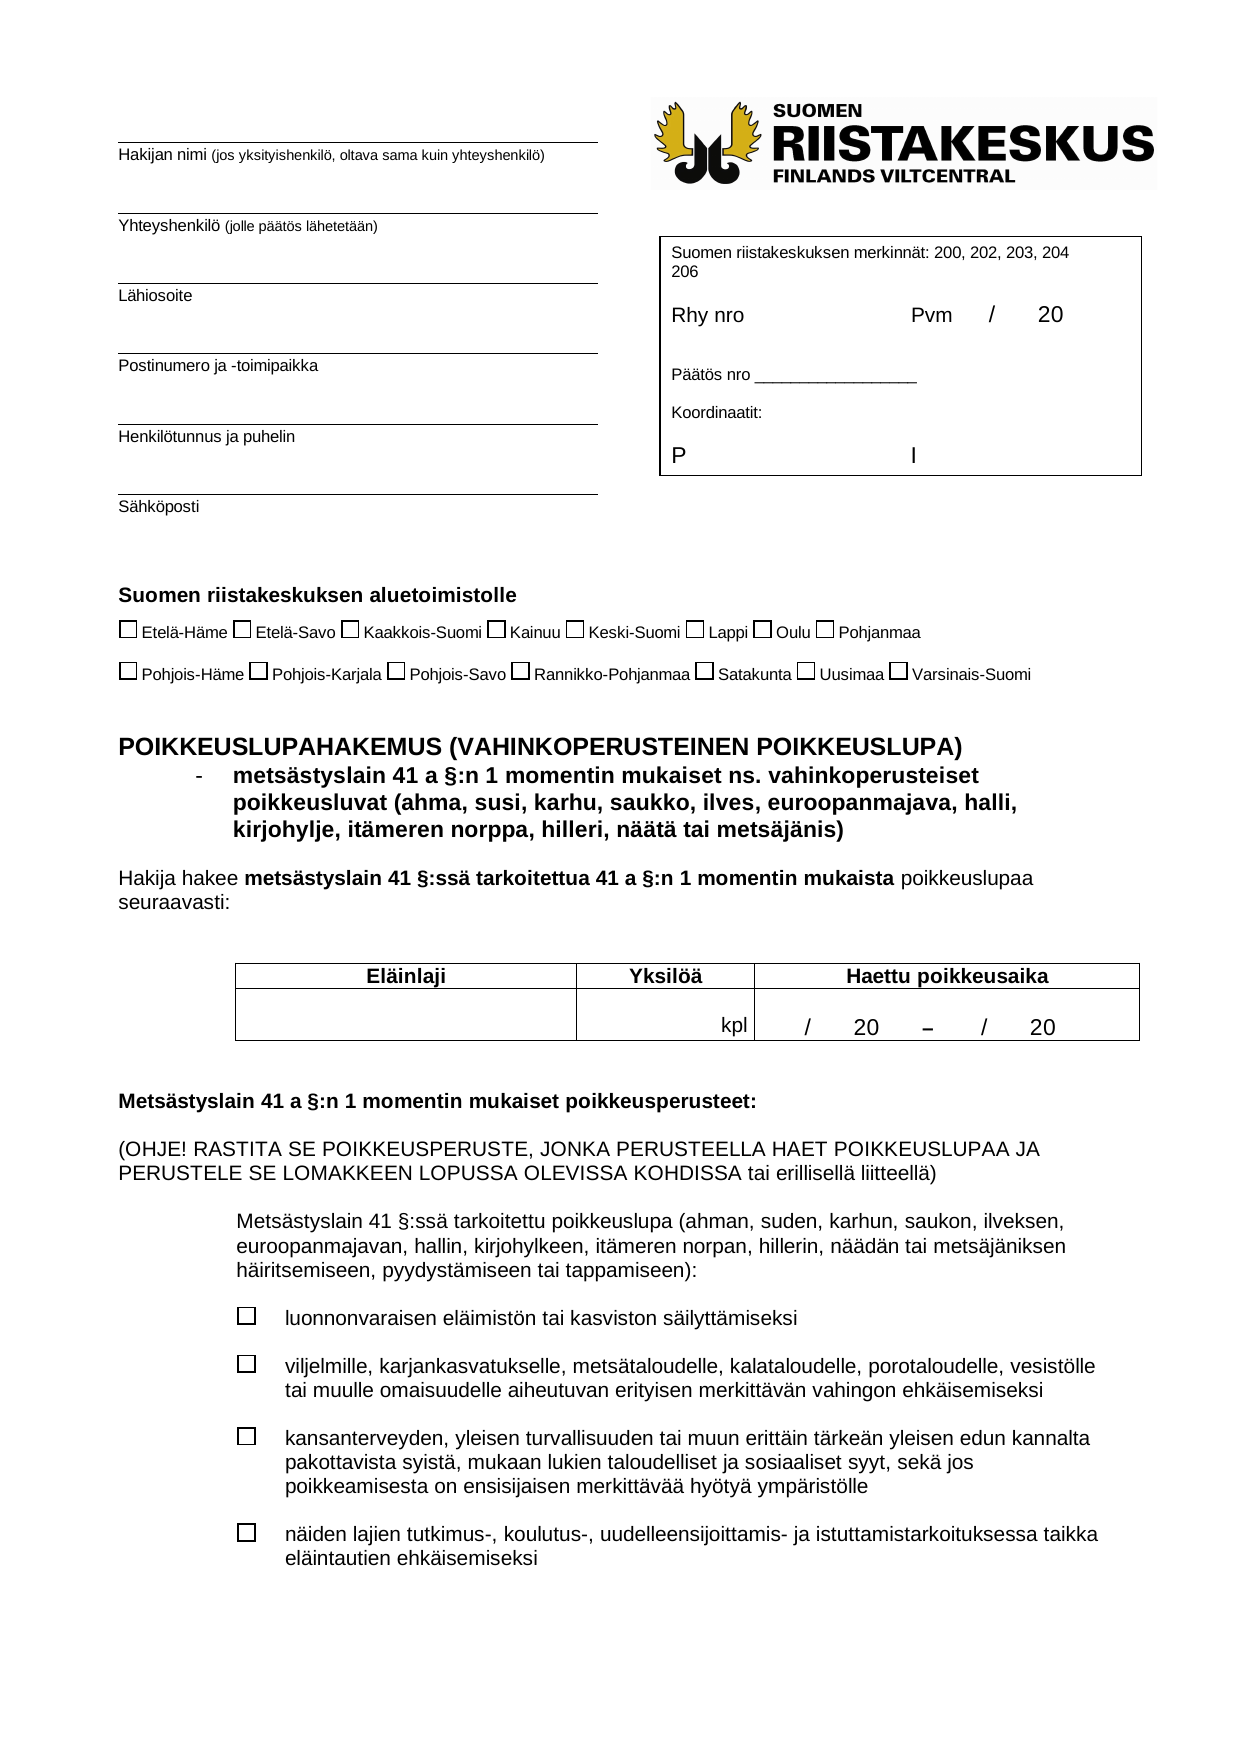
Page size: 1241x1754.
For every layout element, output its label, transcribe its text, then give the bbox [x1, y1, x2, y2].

text Postinumero ja -toimipaikka [118, 354, 598, 375]
table_header Yksilöä [577, 964, 754, 988]
text Etelä-Häme Etelä-Savo Kaakkois-Suomi Kainuu Keski-Suomi Lappi Oulu Pohjanmaa [118, 620, 1092, 642]
table_cell / 20 – / 20 [755, 989, 1139, 1040]
text Henkilötunnus ja puhelin [118, 425, 598, 446]
text Sähköposti [118, 495, 598, 516]
list metsästyslain 41 a §:n 1 momentin mukaiset ns. vahinkoperusteiset poikkeusluvat (ahma, susi, karhu, saukko, ilves, euroopanmajava, halli, kirjohylje, itämeren norppa, hilleri, näätä tai metsäjänis) [195, 761, 1092, 842]
text Metsästyslain 41 a §:n 1 momentin mukaiset poikkeusperusteet: [118, 1089, 1122, 1137]
text viljelmille, karjankasvatukselle, metsätaloudelle, kalataloudelle, porotaloudelle, vesistölle tai muulle omaisuudelle aiheutuvan erityisen merkittävän vahingon ehkäisemiseksi [236, 1354, 1104, 1402]
table_header Suomen riistakeskuksen merkinnät: 200, 202, 203, 204 206 Rhy nro Pvm / 20 Päätös nro __________________ Koordinaatit: P I [661, 237, 1141, 474]
table_header Eläinlaji [236, 964, 576, 988]
text Lähiosoite [118, 284, 598, 305]
text Metsästyslain 41 §:ssä tarkoitettu poikkeuslupa (ahman, suden, karhun, saukon, ilveksen, euroopanmajavan, hallin, kirjohylkeen, itämeren norpan, hillerin, näädän tai metsäjäniksen häiritsemiseen, pyydystämiseen tai tappamiseen): [236, 1209, 1104, 1282]
table_header Haettu poikkeusaika [755, 964, 1139, 988]
table_cell kpl [577, 989, 754, 1040]
text (OHJE! RASTITA SE POIKKEUSPERUSTE, JONKA PERUSTEELLA HAET POIKKEUSLUPAA JA PERUSTELE SE LOMAKKEEN LOPUSSA OLEVISSA KOHDISSA tai erillisellä liitteellä) [118, 1137, 1122, 1185]
text Hakija hakee metsästyslain 41 §:ssä tarkoitettua 41 a §:n 1 momentin mukaista poikkeuslupaa seuraavasti: [118, 866, 1122, 914]
text kansanterveyden, yleisen turvallisuuden tai muun erittäin tärkeän yleisen edun kannalta pakottavista syistä, mukaan lukien taloudelliset ja sosiaaliset syyt, sekä jos poikkeamisesta on ensisijaisen merkittävää hyötyä ympäristölle [236, 1426, 1104, 1498]
text luonnonvaraisen eläimistön tai kasviston säilyttämiseksi [236, 1306, 1104, 1330]
text Yhteyshenkilö (jolle päätös lähetetään) [118, 214, 598, 235]
text POIKKEUSLUPAHAKEMUS (VAHINKOPERUSTEINEN POIKKEUSLUPA) [118, 732, 1092, 761]
text Suomen riistakeskuksen aluetoimistolle [118, 583, 1092, 607]
table_cell [236, 989, 576, 1040]
picture [650, 97, 1158, 190]
text Hakijan nimi (jos yksityishenkilö, oltava sama kuin yhteyshenkilö) [118, 143, 598, 164]
text näiden lajien tutkimus-, koulutus-, uudelleensijoittamis- ja istuttamistarkoituksessa taikka eläintautien ehkäisemiseksi [236, 1522, 1104, 1570]
text Pohjois-Häme Pohjois-Karjala Pohjois-Savo Rannikko-Pohjanmaa Satakunta Uusimaa Varsinais-Suomi [118, 661, 1092, 684]
